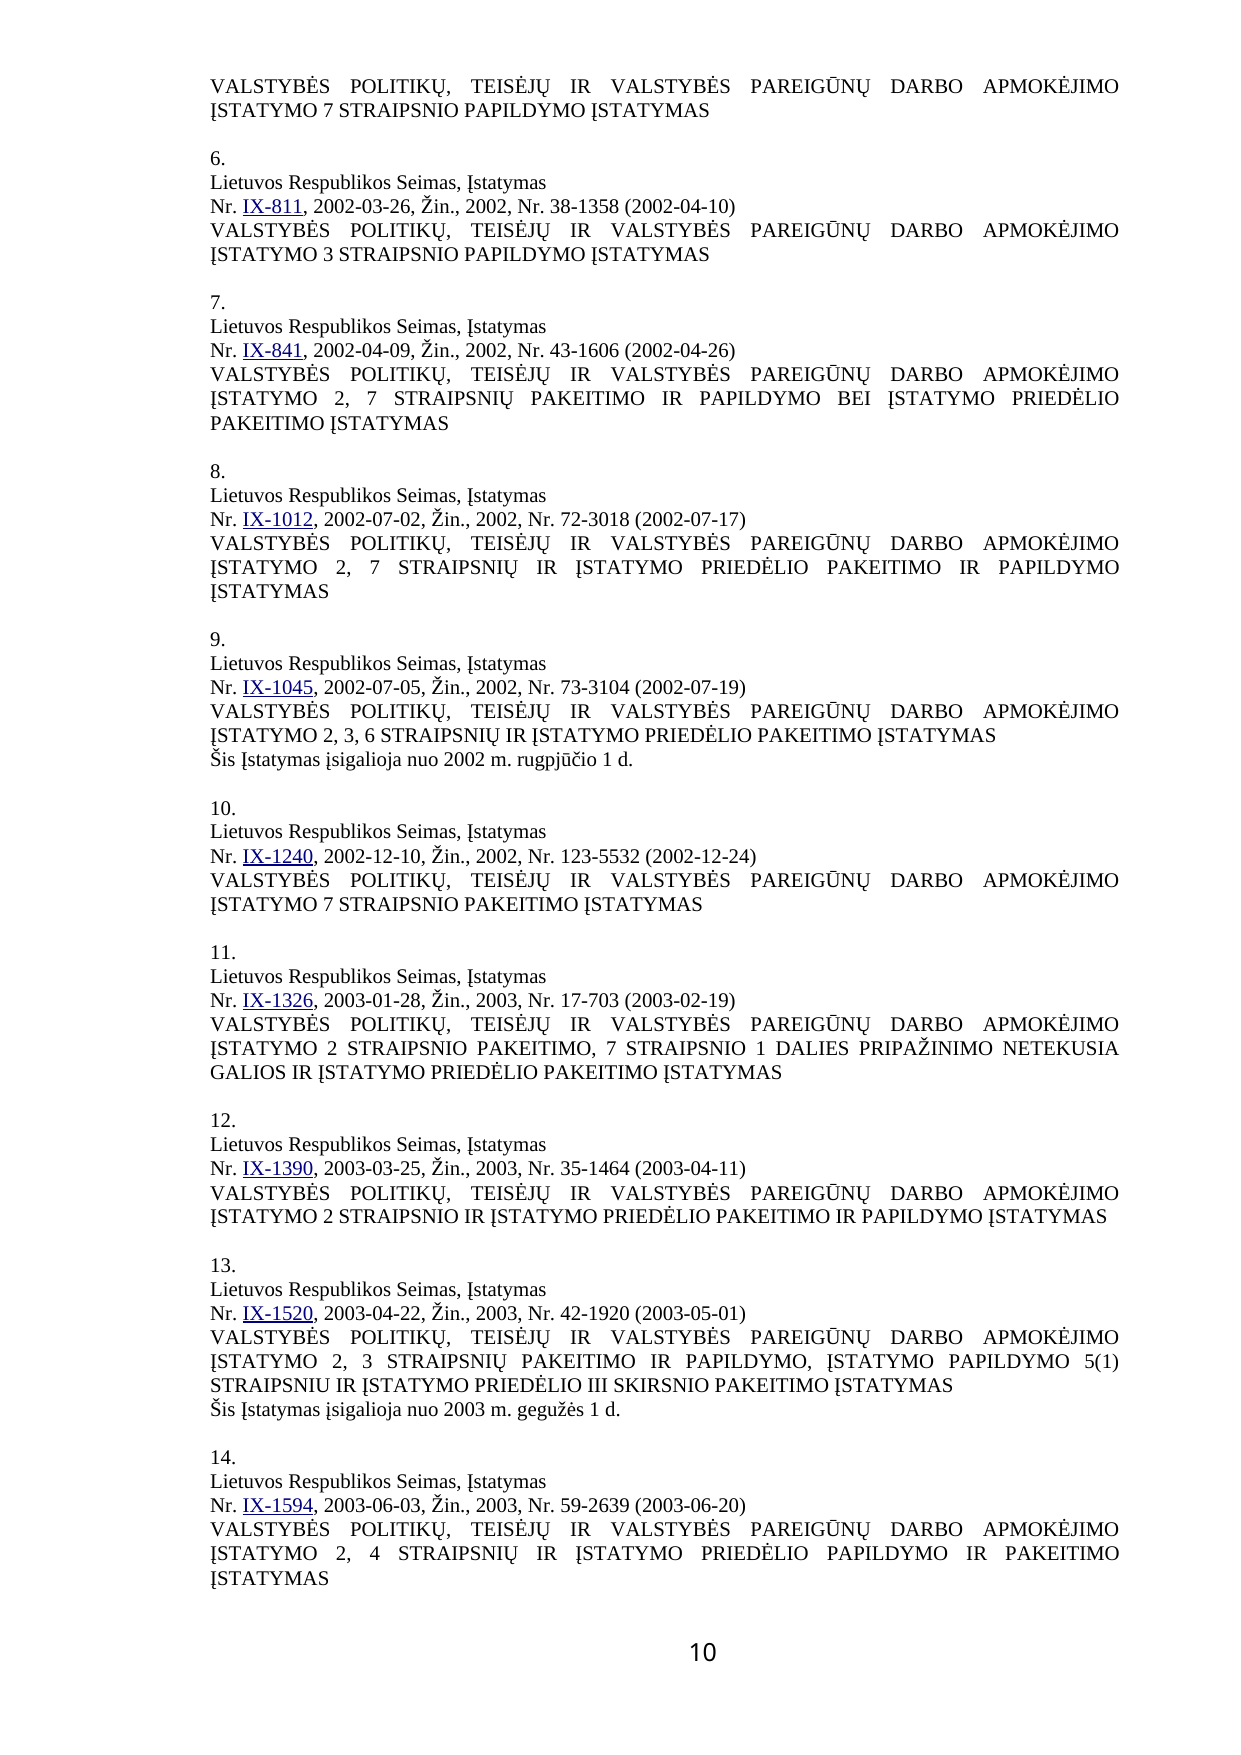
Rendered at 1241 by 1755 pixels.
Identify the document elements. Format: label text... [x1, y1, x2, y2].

text Nr. IX-1045, 2002-07-05, Žin., 2002, Nr. 73-3104 (2002-07-19) [210, 675, 1120, 699]
text 13. [210, 1253, 1120, 1277]
text Lietuvos Respublikos Seimas, Įstatymas [210, 819, 1120, 843]
text 6. [210, 146, 1120, 170]
text Lietuvos Respublikos Seimas, Įstatymas [210, 483, 1120, 507]
text 14. [210, 1445, 1120, 1469]
text Lietuvos Respublikos Seimas, Įstatymas [210, 1469, 1120, 1493]
text Nr. IX-1594, 2003-06-03, Žin., 2003, Nr. 59-2639 (2003-06-20) [210, 1493, 1120, 1517]
text VALSTYBĖS POLITIKŲ, TEISĖJŲ IR VALSTYBĖS PAREIGŪNŲ DARBO APMOKĖJIMO ĮSTATYMO 7 STRAIPSNIO PAKEITIMO ĮSTATYMAS [210, 868, 1120, 916]
text 8. [210, 458, 1120, 483]
text VALSTYBĖS POLITIKŲ, TEISĖJŲ IR VALSTYBĖS PAREIGŪNŲ DARBO APMOKĖJIMO ĮSTATYMO 2 STRAIPSNIO PAKEITIMO, 7 STRAIPSNIO 1 DALIES PRIPAŽINIMO NETEKUSIA GALIOS IR ĮSTATYMO PRIEDĖLIO PAKEITIMO ĮSTATYMAS [210, 1012, 1120, 1084]
text Nr. IX-1012, 2002-07-02, Žin., 2002, Nr. 72-3018 (2002-07-17) [210, 507, 1120, 531]
text Nr. IX-1390, 2003-03-25, Žin., 2003, Nr. 35-1464 (2003-04-11) [210, 1156, 1120, 1180]
text VALSTYBĖS POLITIKŲ, TEISĖJŲ IR VALSTYBĖS PAREIGŪNŲ DARBO APMOKĖJIMO ĮSTATYMO 2 STRAIPSNIO IR ĮSTATYMO PRIEDĖLIO PAKEITIMO IR PAPILDYMO ĮSTATYMAS [210, 1180, 1120, 1228]
text Lietuvos Respublikos Seimas, Įstatymas [210, 651, 1120, 675]
text Lietuvos Respublikos Seimas, Įstatymas [210, 314, 1120, 338]
text 12. [210, 1108, 1120, 1132]
text Nr. IX-841, 2002-04-09, Žin., 2002, Nr. 43-1606 (2002-04-26) [210, 338, 1120, 362]
text Lietuvos Respublikos Seimas, Įstatymas [210, 1277, 1120, 1301]
text VALSTYBĖS POLITIKŲ, TEISĖJŲ IR VALSTYBĖS PAREIGŪNŲ DARBO APMOKĖJIMO ĮSTATYMO 3 STRAIPSNIO PAPILDYMO ĮSTATYMAS [210, 218, 1120, 266]
text Nr. IX-1326, 2003-01-28, Žin., 2003, Nr. 17-703 (2003-02-19) [210, 988, 1120, 1012]
text 11. [210, 940, 1120, 964]
text VALSTYBĖS POLITIKŲ, TEISĖJŲ IR VALSTYBĖS PAREIGŪNŲ DARBO APMOKĖJIMO ĮSTATYMO 7 STRAIPSNIO PAPILDYMO ĮSTATYMAS [210, 73, 1120, 122]
text VALSTYBĖS POLITIKŲ, TEISĖJŲ IR VALSTYBĖS PAREIGŪNŲ DARBO APMOKĖJIMO ĮSTATYMO 2, 4 STRAIPSNIŲ IR ĮSTATYMO PRIEDĖLIO PAPILDYMO IR PAKEITIMO ĮSTATYMAS [210, 1517, 1120, 1589]
text 10. [210, 795, 1120, 819]
text VALSTYBĖS POLITIKŲ, TEISĖJŲ IR VALSTYBĖS PAREIGŪNŲ DARBO APMOKĖJIMO ĮSTATYMO 2, 7 STRAIPSNIŲ IR ĮSTATYMO PRIEDĖLIO PAKEITIMO IR PAPILDYMO ĮSTATYMAS [210, 531, 1120, 603]
text Nr. IX-1520, 2003-04-22, Žin., 2003, Nr. 42-1920 (2003-05-01) [210, 1301, 1120, 1325]
text Šis Įstatymas įsigalioja nuo 2003 m. gegužės 1 d. [210, 1397, 1120, 1421]
text 9. [210, 627, 1120, 651]
text VALSTYBĖS POLITIKŲ, TEISĖJŲ IR VALSTYBĖS PAREIGŪNŲ DARBO APMOKĖJIMO ĮSTATYMO 2, 3, 6 STRAIPSNIŲ IR ĮSTATYMO PRIEDĖLIO PAKEITIMO ĮSTATYMAS [210, 699, 1120, 747]
text Nr. IX-811, 2002-03-26, Žin., 2002, Nr. 38-1358 (2002-04-10) [210, 194, 1120, 218]
text Lietuvos Respublikos Seimas, Įstatymas [210, 964, 1120, 988]
text VALSTYBĖS POLITIKŲ, TEISĖJŲ IR VALSTYBĖS PAREIGŪNŲ DARBO APMOKĖJIMO ĮSTATYMO 2, 3 STRAIPSNIŲ PAKEITIMO IR PAPILDYMO, ĮSTATYMO PAPILDYMO 5(1) STRAIPSNIU IR ĮSTATYMO PRIEDĖLIO III SKIRSNIO PAKEITIMO ĮSTATYMAS [210, 1325, 1120, 1397]
text Šis Įstatymas įsigalioja nuo 2002 m. rugpjūčio 1 d. [210, 747, 1120, 771]
text 7. [210, 290, 1120, 314]
text VALSTYBĖS POLITIKŲ, TEISĖJŲ IR VALSTYBĖS PAREIGŪNŲ DARBO APMOKĖJIMO ĮSTATYMO 2, 7 STRAIPSNIŲ PAKEITIMO IR PAPILDYMO BEI ĮSTATYMO PRIEDĖLIO PAKEITIMO ĮSTATYMAS [210, 362, 1120, 434]
text Lietuvos Respublikos Seimas, Įstatymas [210, 1132, 1120, 1156]
text Nr. IX-1240, 2002-12-10, Žin., 2002, Nr. 123-5532 (2002-12-24) [210, 843, 1120, 868]
text Lietuvos Respublikos Seimas, Įstatymas [210, 170, 1120, 194]
